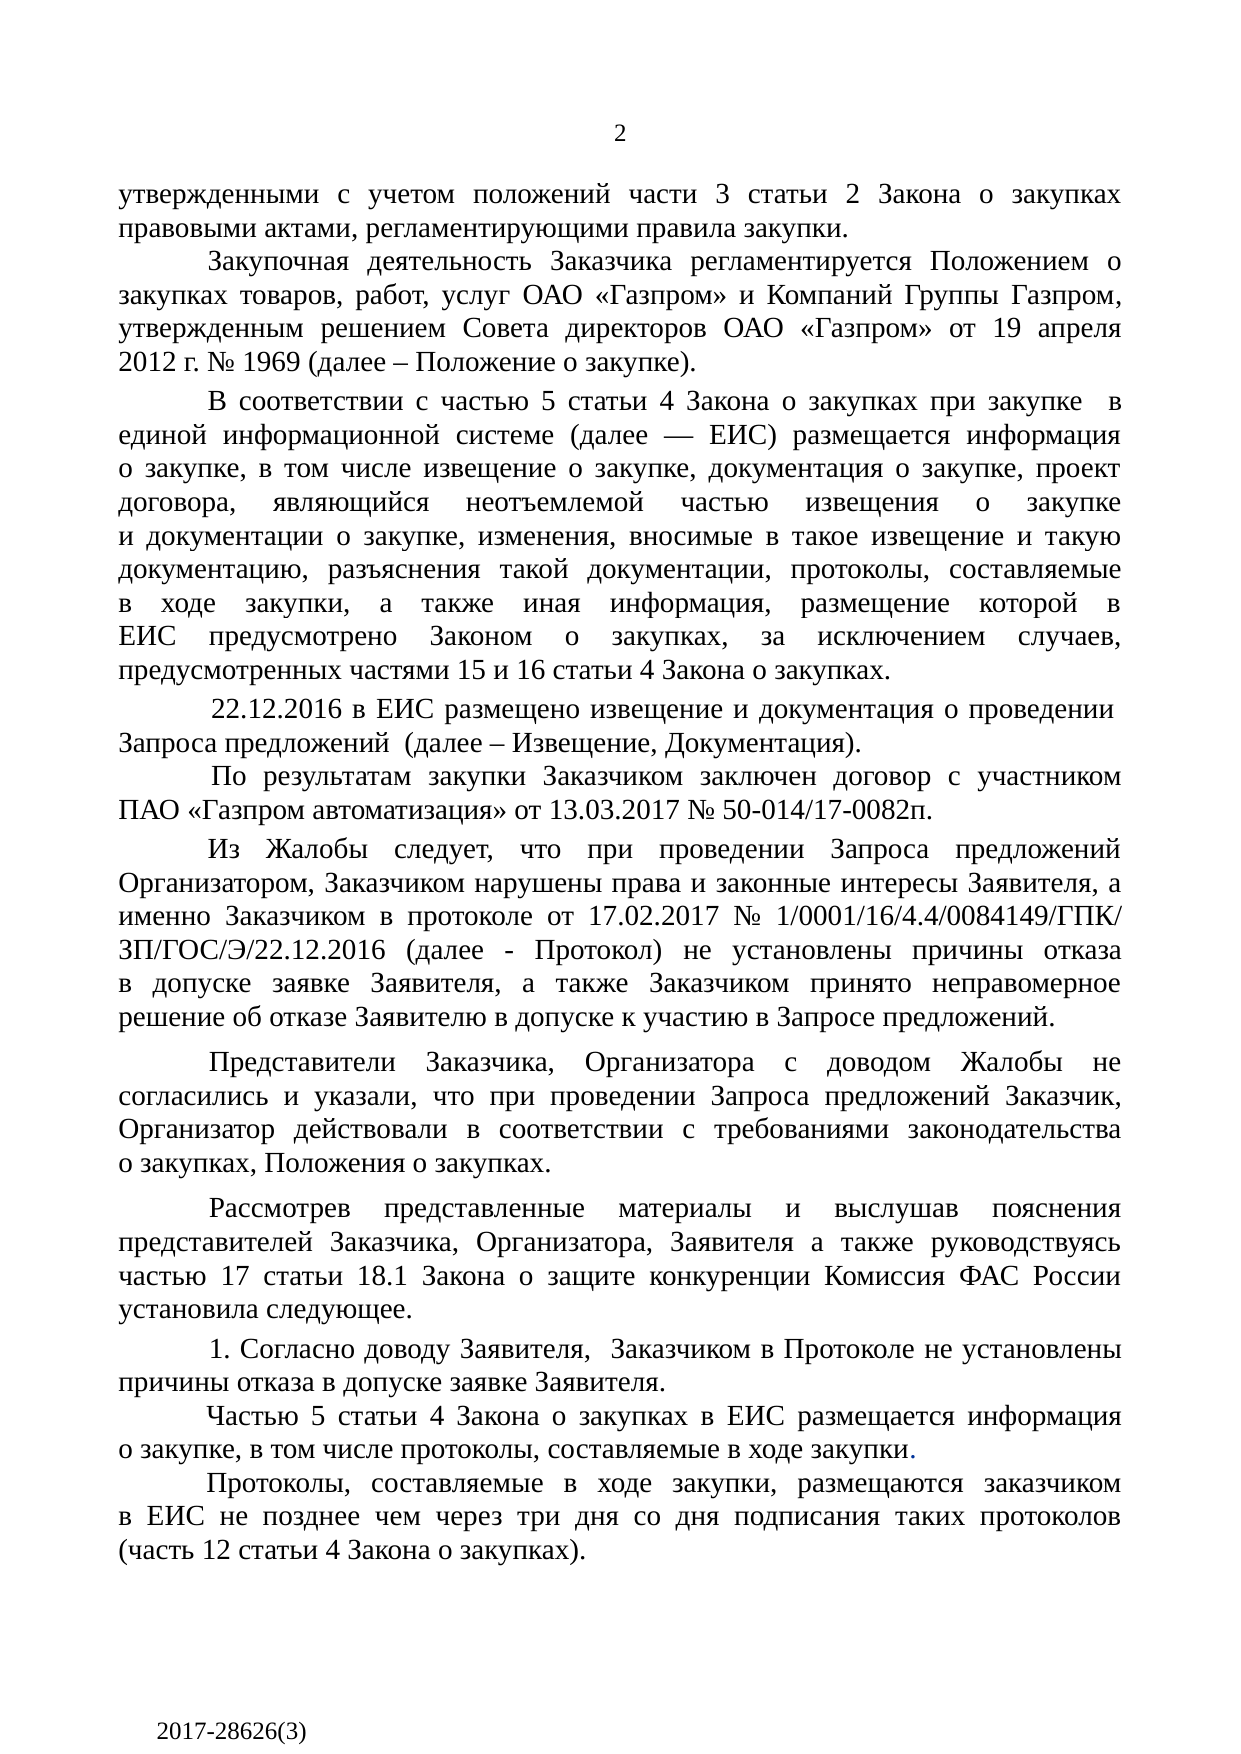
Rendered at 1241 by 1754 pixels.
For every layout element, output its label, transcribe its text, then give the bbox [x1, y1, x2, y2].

text 1. Согласно доводу Заявителя, Заказчиком в Протоколе не установлены причины отказа в допуске заявке Заявителя. [118, 1331, 1122, 1398]
text утвержденными с учетом положений части 3 статьи 2 Закона о закупках правовыми актами, регламентирующими правила закупки. [118, 176, 1122, 243]
text Частью 5 статьи 4 Закона о закупках в ЕИС размещается информация о закупке, в том числе протоколы, составляемые в ходе закупки. [118, 1398, 1122, 1465]
text Рассмотрев представленные материалы и выслушав пояснения представителей Заказчика, Организатора, Заявителя а также руководствуясь частью 17 статьи 18.1 Закона о защите конкуренции Комиссия ФАС России установила следующее. [118, 1191, 1122, 1325]
text Закупочная деятельность Заказчика регламентируется Положением о закупках товаров, работ, услуг ОАО «Газпром» и Компаний Группы Газпром, утвержденным решением Совета директоров ОАО «Газпром» от 19 апреля 2012 г. № 1969 (далее – Положение о закупке). [118, 243, 1122, 378]
text В соответствии с частью 5 статьи 4 Закона о закупках при закупке в единой информационной системе (далее — ЕИС) размещается информация о закупке, в том числе извещение о закупке, документация о закупке, проект договора, являющийся неотъемлемой частью извещения о закупке и документации о закупке, изменения, вносимые в такое извещение и такую документацию, разъяснения такой документации, протоколы, составляемые в ходе закупки, а также иная информация, размещение которой в ЕИС предусмотрено Законом о закупках, за исключением случаев, предусмотренных частями 15 и 16 статьи 4 Закона о закупках. [118, 383, 1122, 685]
text Протоколы, составляемые в ходе закупки, размещаются заказчиком в ЕИС не позднее чем через три дня со дня подписания таких протоколов (часть 12 статьи 4 Закона о закупках). [118, 1465, 1122, 1566]
text 22.12.2016 в ЕИС размещено извещение и документация о проведении Запроса предложений (далее – Извещение, Документация). [118, 691, 1122, 758]
text По результатам закупки Заказчиком заключен договор с участником ПАО «Газпром автоматизация» от 13.03.2017 № 50-014/17-0082п. [118, 758, 1122, 826]
text Из Жалобы следует, что при проведении Запроса предложений Организатором, Заказчиком нарушены права и законные интересы Заявителя, а именно Заказчиком в протоколе от 17.02.2017 № 1/0001/16/4.4/0084149/ГПК/ ЗП/ГОС/Э/22.12.2016 (далее - Протокол) не установлены причины отказа в допуске заявке Заявителя, а также Заказчиком принято неправомерное решение об отказе Заявителю в допуске к участию в Запросе предложений. [118, 831, 1122, 1033]
text Представители Заказчика, Организатора с доводом Жалобы не согласились и указали, что при проведении Запроса предложений Заказчик, Организатор действовали в соответствии с требованиями законодательства о закупках, Положения о закупках. [118, 1044, 1122, 1179]
